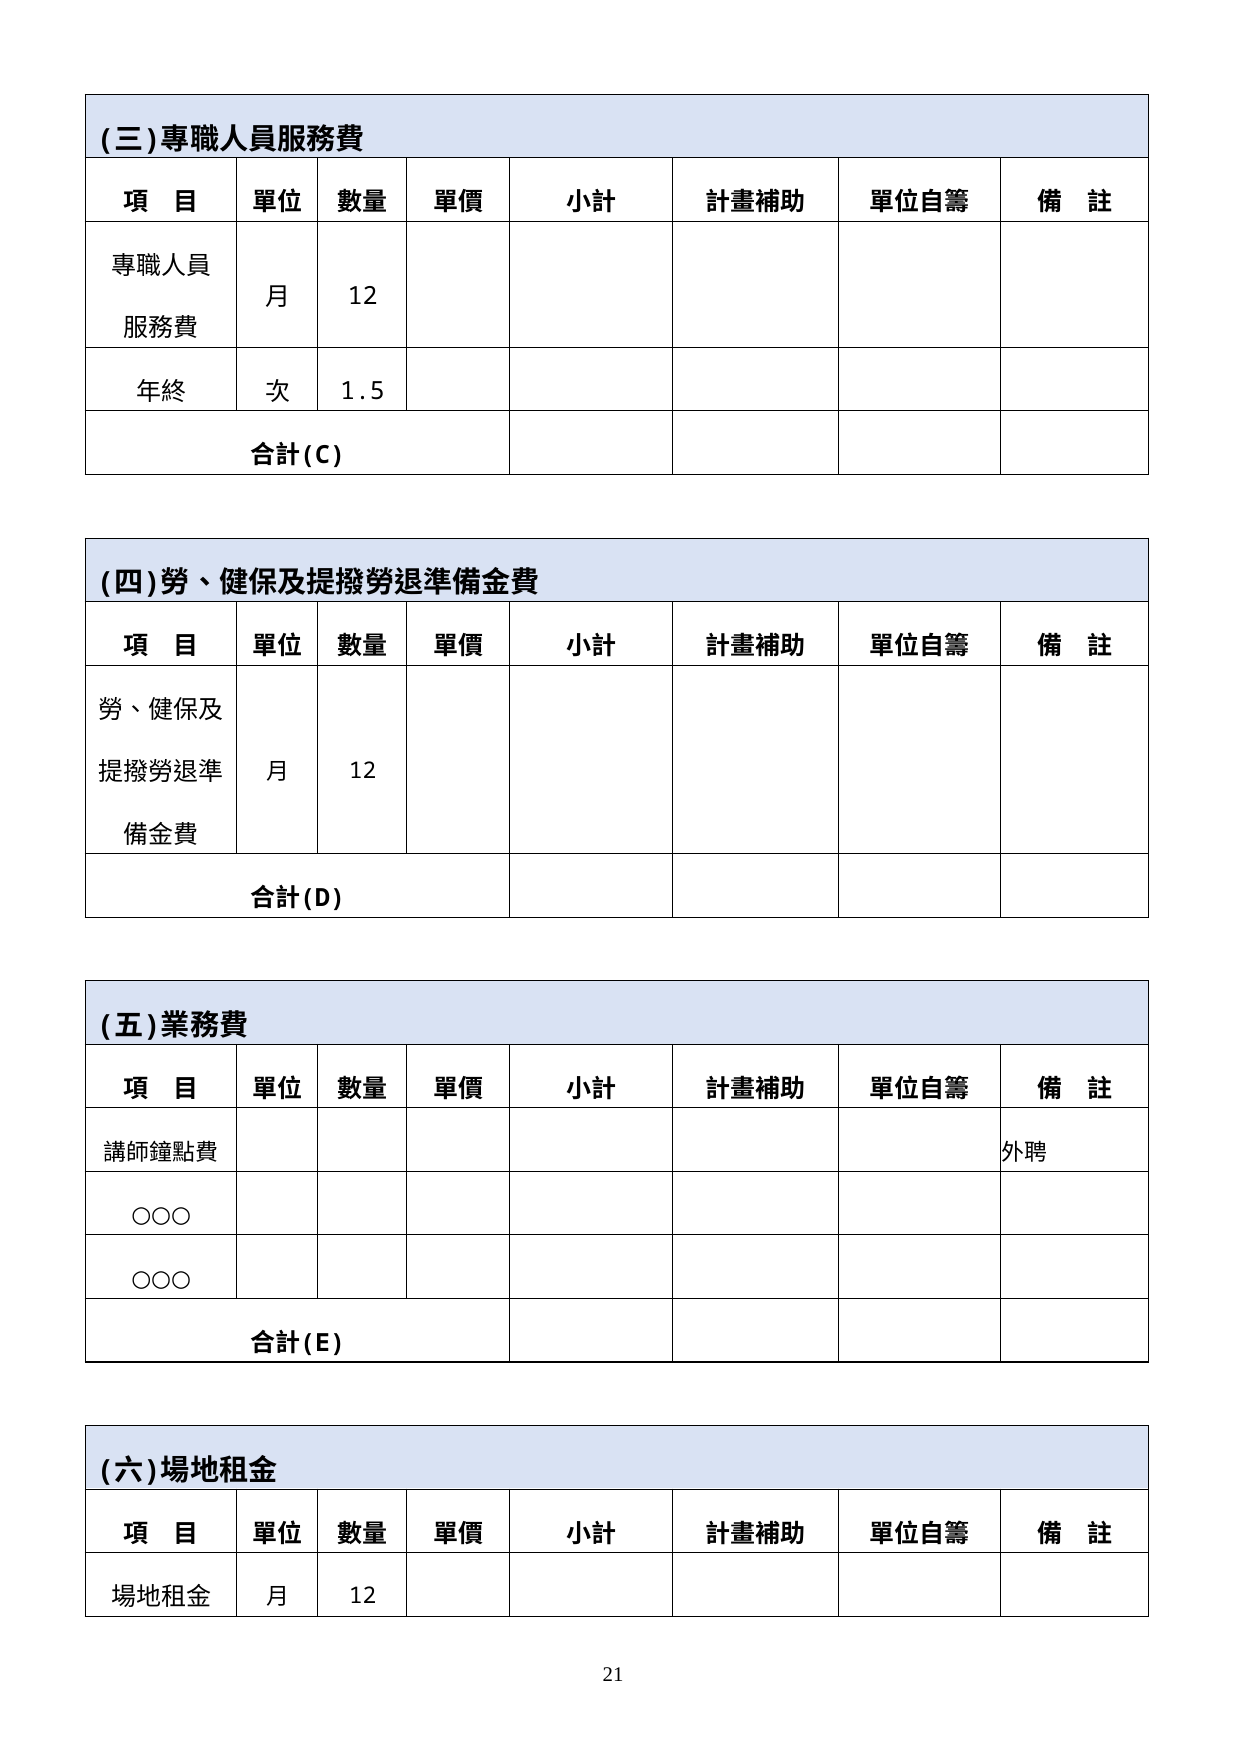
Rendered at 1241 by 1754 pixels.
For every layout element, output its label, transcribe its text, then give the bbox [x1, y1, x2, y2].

table_cell 小計 [510, 1490, 672, 1552]
table_cell 數量 [318, 1490, 406, 1552]
table_cell 合計(D) [86, 854, 509, 917]
table_cell [839, 411, 1000, 474]
table_cell 項 目 [86, 1045, 236, 1107]
table_cell 1.5 [318, 348, 406, 410]
table_cell 備 註 [1001, 1045, 1148, 1107]
table_cell 項 目 [86, 602, 236, 664]
table_cell 數量 [318, 158, 406, 221]
table_cell [673, 1299, 838, 1361]
table_cell ○○○ [86, 1172, 236, 1234]
table_cell 單價 [407, 158, 509, 221]
table_cell 單位 [237, 1045, 317, 1107]
table_cell [407, 1235, 509, 1298]
table_cell [237, 1172, 317, 1234]
table_cell [510, 1108, 672, 1171]
table_cell 場地租金 [86, 1553, 236, 1616]
table_cell 12 [318, 1553, 406, 1616]
table_cell 月 [237, 666, 317, 853]
table_cell 勞、健保及提撥勞退準備金費 [86, 666, 236, 853]
table_cell [673, 1553, 838, 1616]
table_header (三)專職人員服務費 [86, 95, 1148, 157]
table_cell 12 [318, 222, 406, 347]
table_cell [237, 1235, 317, 1298]
table_cell 小計 [510, 158, 672, 221]
table_cell [839, 222, 1000, 347]
table_cell 單價 [407, 1490, 509, 1552]
table_cell [673, 411, 838, 474]
table_cell 年終 [86, 348, 236, 410]
table_cell [510, 222, 672, 347]
table_cell [1001, 222, 1148, 347]
table_cell [673, 348, 838, 410]
table_cell 月 [237, 1553, 317, 1616]
table_cell [1001, 1172, 1148, 1234]
table_cell [1001, 1553, 1148, 1616]
table_cell 單價 [407, 602, 509, 664]
table_cell 合計(C) [86, 411, 509, 474]
table_cell [510, 1553, 672, 1616]
table_cell 項 目 [86, 1490, 236, 1552]
table_cell 12 [318, 666, 406, 853]
table_cell 單位自籌 [839, 1490, 1000, 1552]
table_cell 單位自籌 [839, 602, 1000, 664]
table_cell [1001, 1235, 1148, 1298]
table_header (六)場地租金 [86, 1426, 1148, 1488]
table_cell [1001, 666, 1148, 853]
table_cell [407, 1108, 509, 1171]
table_cell [407, 222, 509, 347]
table_cell [510, 666, 672, 853]
table_cell [839, 1235, 1000, 1298]
table_cell 備 註 [1001, 1490, 1148, 1552]
table_cell 單價 [407, 1045, 509, 1107]
table_cell [839, 1172, 1000, 1234]
table_cell 數量 [318, 1045, 406, 1107]
table_cell 備 註 [1001, 158, 1148, 221]
table_cell [407, 348, 509, 410]
table_cell [673, 666, 838, 853]
table_cell [673, 1172, 838, 1234]
table_cell [510, 1172, 672, 1234]
table_header (四)勞、健保及提撥勞退準備金費 [86, 539, 1148, 601]
table_cell 專職人員 服務費 [86, 222, 236, 347]
table_cell [407, 1172, 509, 1234]
table_cell 單位 [237, 1490, 317, 1552]
table_cell 外聘 [1001, 1108, 1148, 1171]
table_header (五)業務費 [86, 981, 1148, 1044]
table_cell 項 目 [86, 158, 236, 221]
table_cell 次 [237, 348, 317, 410]
table_cell 單位 [237, 158, 317, 221]
table_cell [510, 1235, 672, 1298]
table_cell 單位自籌 [839, 158, 1000, 221]
table_cell [1001, 411, 1148, 474]
table_cell [510, 348, 672, 410]
table_cell 數量 [318, 602, 406, 664]
table_cell 單位自籌 [839, 1045, 1000, 1107]
table_cell [839, 348, 1000, 410]
table_cell 計畫補助 [673, 602, 838, 664]
table_cell ○○○ [86, 1235, 236, 1298]
table_cell [237, 1108, 317, 1171]
table_cell [318, 1108, 406, 1171]
table_cell 計畫補助 [673, 1490, 838, 1552]
table_cell [839, 1299, 1000, 1361]
table_cell 計畫補助 [673, 158, 838, 221]
table_cell [407, 666, 509, 853]
table_cell [510, 854, 672, 917]
table_cell 小計 [510, 602, 672, 664]
table_cell [1001, 1299, 1148, 1361]
table_cell [510, 1299, 672, 1361]
table_cell [510, 411, 672, 474]
table_cell [673, 222, 838, 347]
table_cell 月 [237, 222, 317, 347]
table_cell [839, 1108, 1000, 1171]
table_cell [1001, 348, 1148, 410]
table_cell [673, 1108, 838, 1171]
table_cell 備 註 [1001, 602, 1148, 664]
table_cell 計畫補助 [673, 1045, 838, 1107]
table_cell [839, 1553, 1000, 1616]
table_cell [839, 854, 1000, 917]
table_cell 合計(E) [86, 1299, 509, 1361]
table_cell [673, 1235, 838, 1298]
table_cell [673, 854, 838, 917]
table_cell [318, 1172, 406, 1234]
table_cell 講師鐘點費 [86, 1108, 236, 1171]
table_cell 小計 [510, 1045, 672, 1107]
table_cell 單位 [237, 602, 317, 664]
table_cell [839, 666, 1000, 853]
table_cell [1001, 854, 1148, 917]
table_cell [407, 1553, 509, 1616]
table_cell [318, 1235, 406, 1298]
